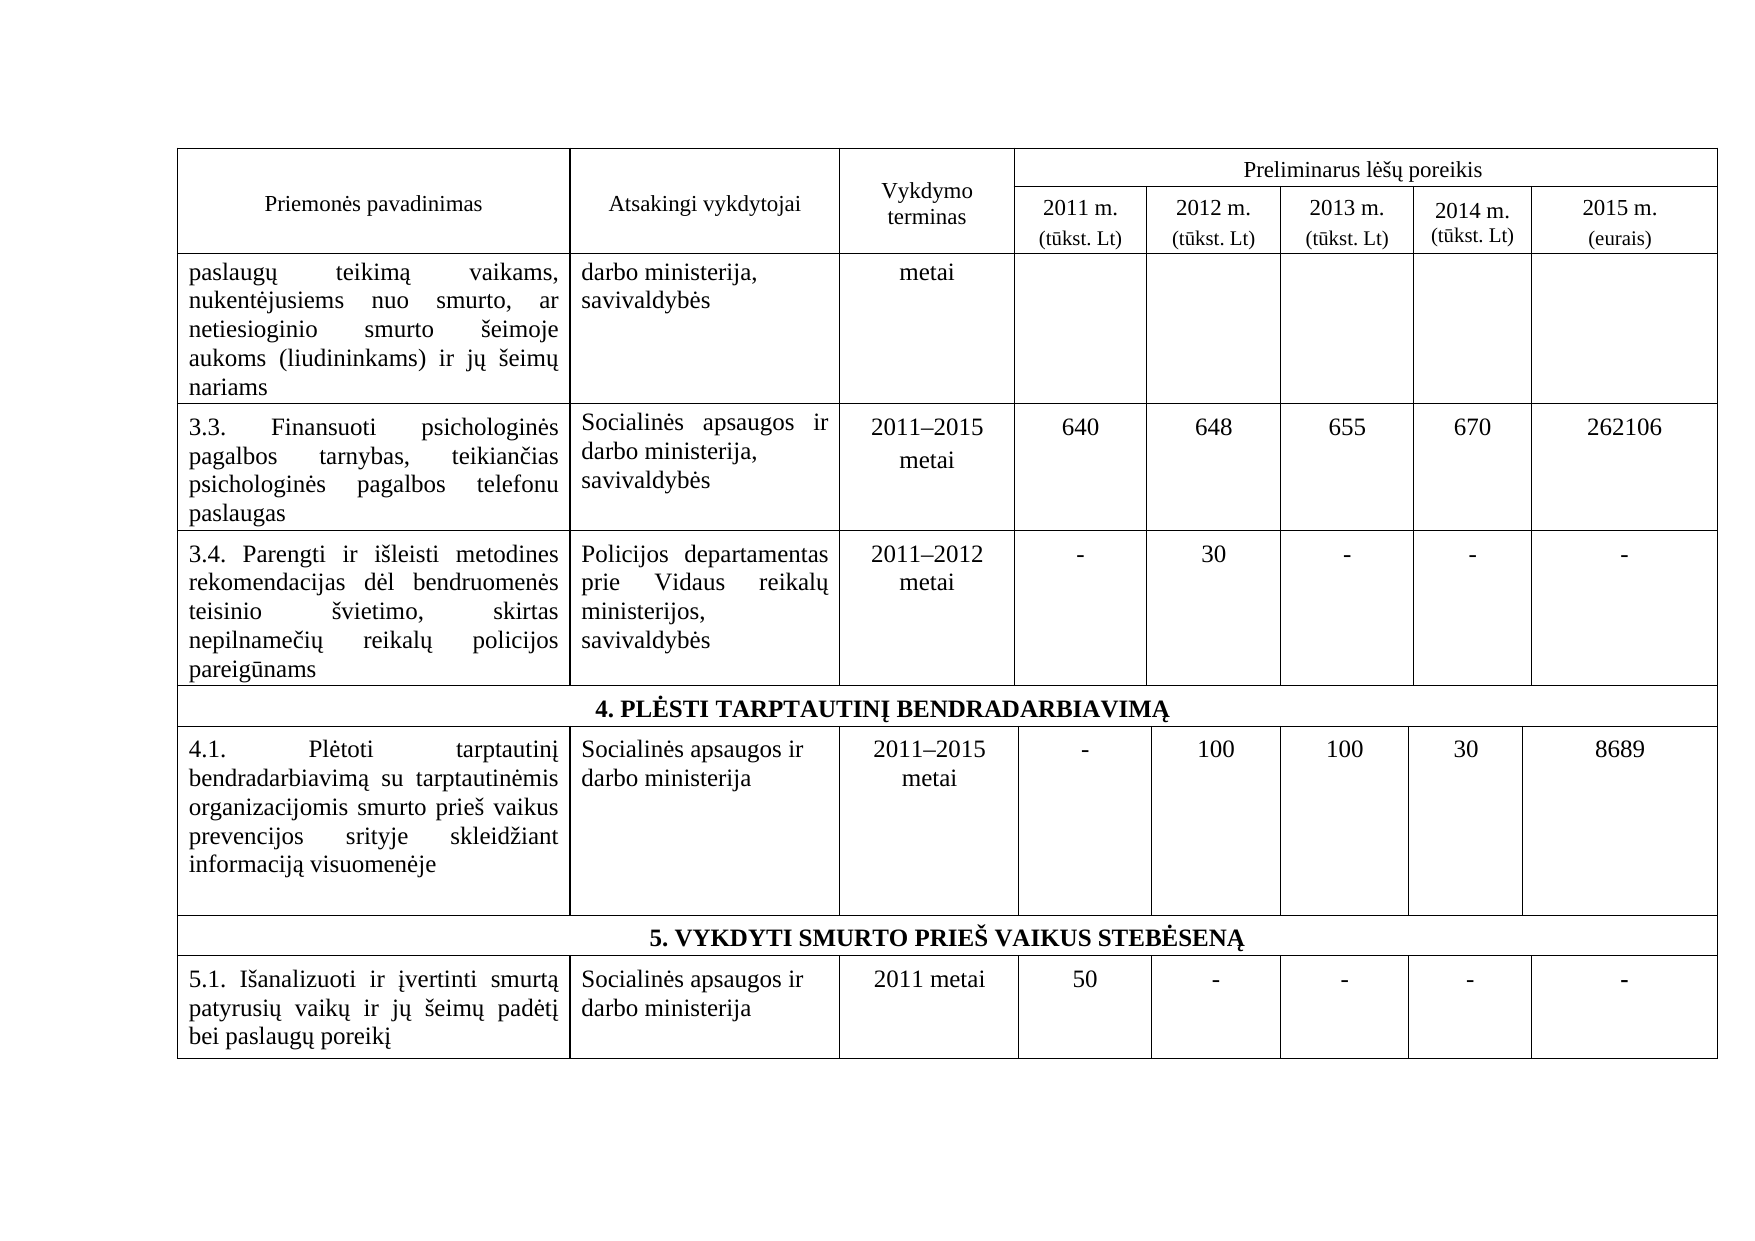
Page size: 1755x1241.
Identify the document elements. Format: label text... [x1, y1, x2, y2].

table_cell 640 [1015, 404, 1146, 530]
table_cell [1147, 254, 1280, 403]
table_cell 5. VYKDYTI SMURTO PRIEŠ VAIKUS STEBĖSENĄ [178, 916, 1717, 955]
table_cell 2011 m. (tūkst. Lt) [1015, 187, 1146, 253]
table_cell 3.3. Finansuoti psichologinės pagalbos tarnybas, teikiančias psichologinės pagalbos telefonu paslaugas [178, 404, 569, 530]
table_cell Socialinės apsaugos ir darbo ministerija [571, 956, 839, 1058]
table_cell 2014 m. (tūkst. Lt) [1414, 187, 1531, 253]
table_cell 100 [1152, 727, 1280, 915]
table_cell 2012 m. (tūkst. Lt) [1147, 187, 1280, 253]
table_cell Socialinės apsaugos ir darbo ministerija, savivaldybės [571, 404, 839, 530]
table_cell Socialinės apsaugos ir darbo ministerija [571, 727, 839, 915]
table_cell metai [840, 254, 1014, 403]
table_cell 2013 m. (tūkst. Lt) [1281, 187, 1413, 253]
table_cell 8689 [1523, 727, 1717, 915]
table_cell 30 [1409, 727, 1522, 915]
table_cell 670 [1414, 404, 1531, 530]
table_cell [1281, 254, 1413, 403]
table_cell - [1152, 956, 1280, 1058]
table_cell - [1019, 727, 1151, 915]
table_cell 648 [1147, 404, 1280, 530]
table_cell - [1532, 956, 1717, 1058]
table_header Vykdymo terminas [840, 149, 1014, 253]
table_cell - [1409, 956, 1531, 1058]
table_cell [1015, 254, 1146, 403]
table_cell 100 [1281, 727, 1408, 915]
table_cell 2015 m. (eurais) [1532, 187, 1717, 253]
table_cell 50 [1019, 956, 1151, 1058]
table_cell paslaugų teikimą vaikams, nukentėjusiems nuo smurto, ar netiesioginio smurto šeimoje aukoms (liudininkams) ir jų šeimų nariams [178, 254, 569, 403]
table_cell - [1281, 531, 1413, 685]
table_cell - [1414, 531, 1531, 685]
table_cell 4.1. Plėtoti tarptautinį bendradarbiavimą su tarptautinėmis organizacijomis smurto prieš vaikus prevencijos srityje skleidžiant informaciją visuomenėje [178, 727, 569, 915]
table_cell 30 [1147, 531, 1280, 685]
table_cell - [1281, 956, 1408, 1058]
table_cell 655 [1281, 404, 1413, 530]
table_cell 2011–2015 metai [840, 727, 1018, 915]
table_header Preliminarus lėšų poreikis [1015, 149, 1717, 186]
table_cell 4. PLĖSTI TARPTAUTINĮ BENDRADARBIAVIMĄ [178, 686, 1717, 726]
table_cell 262106 [1532, 404, 1717, 530]
table_cell Policijos departamentas prie Vidaus reikalų ministerijos, savivaldybės [571, 531, 839, 685]
table_cell - [1532, 531, 1717, 685]
table_cell - [1015, 531, 1146, 685]
table_header Atsakingi vykdytojai [571, 149, 839, 253]
table_cell darbo ministerija, savivaldybės [571, 254, 839, 403]
table_header Priemonės pavadinimas [178, 149, 569, 253]
table_cell 2011–2015 metai [840, 404, 1014, 530]
table_cell 2011–2012 metai [840, 531, 1014, 685]
table_cell 2011 metai [840, 956, 1018, 1058]
table_cell [1414, 254, 1531, 403]
table_cell [1532, 254, 1717, 403]
table_cell 3.4. Parengti ir išleisti metodines rekomendacijas dėl bendruomenės teisinio švietimo, skirtas nepilnamečių reikalų policijos pareigūnams [178, 531, 569, 685]
table_cell 5.1. Išanalizuoti ir įvertinti smurtą patyrusių vaikų ir jų šeimų padėtį bei paslaugų poreikį [178, 956, 569, 1058]
